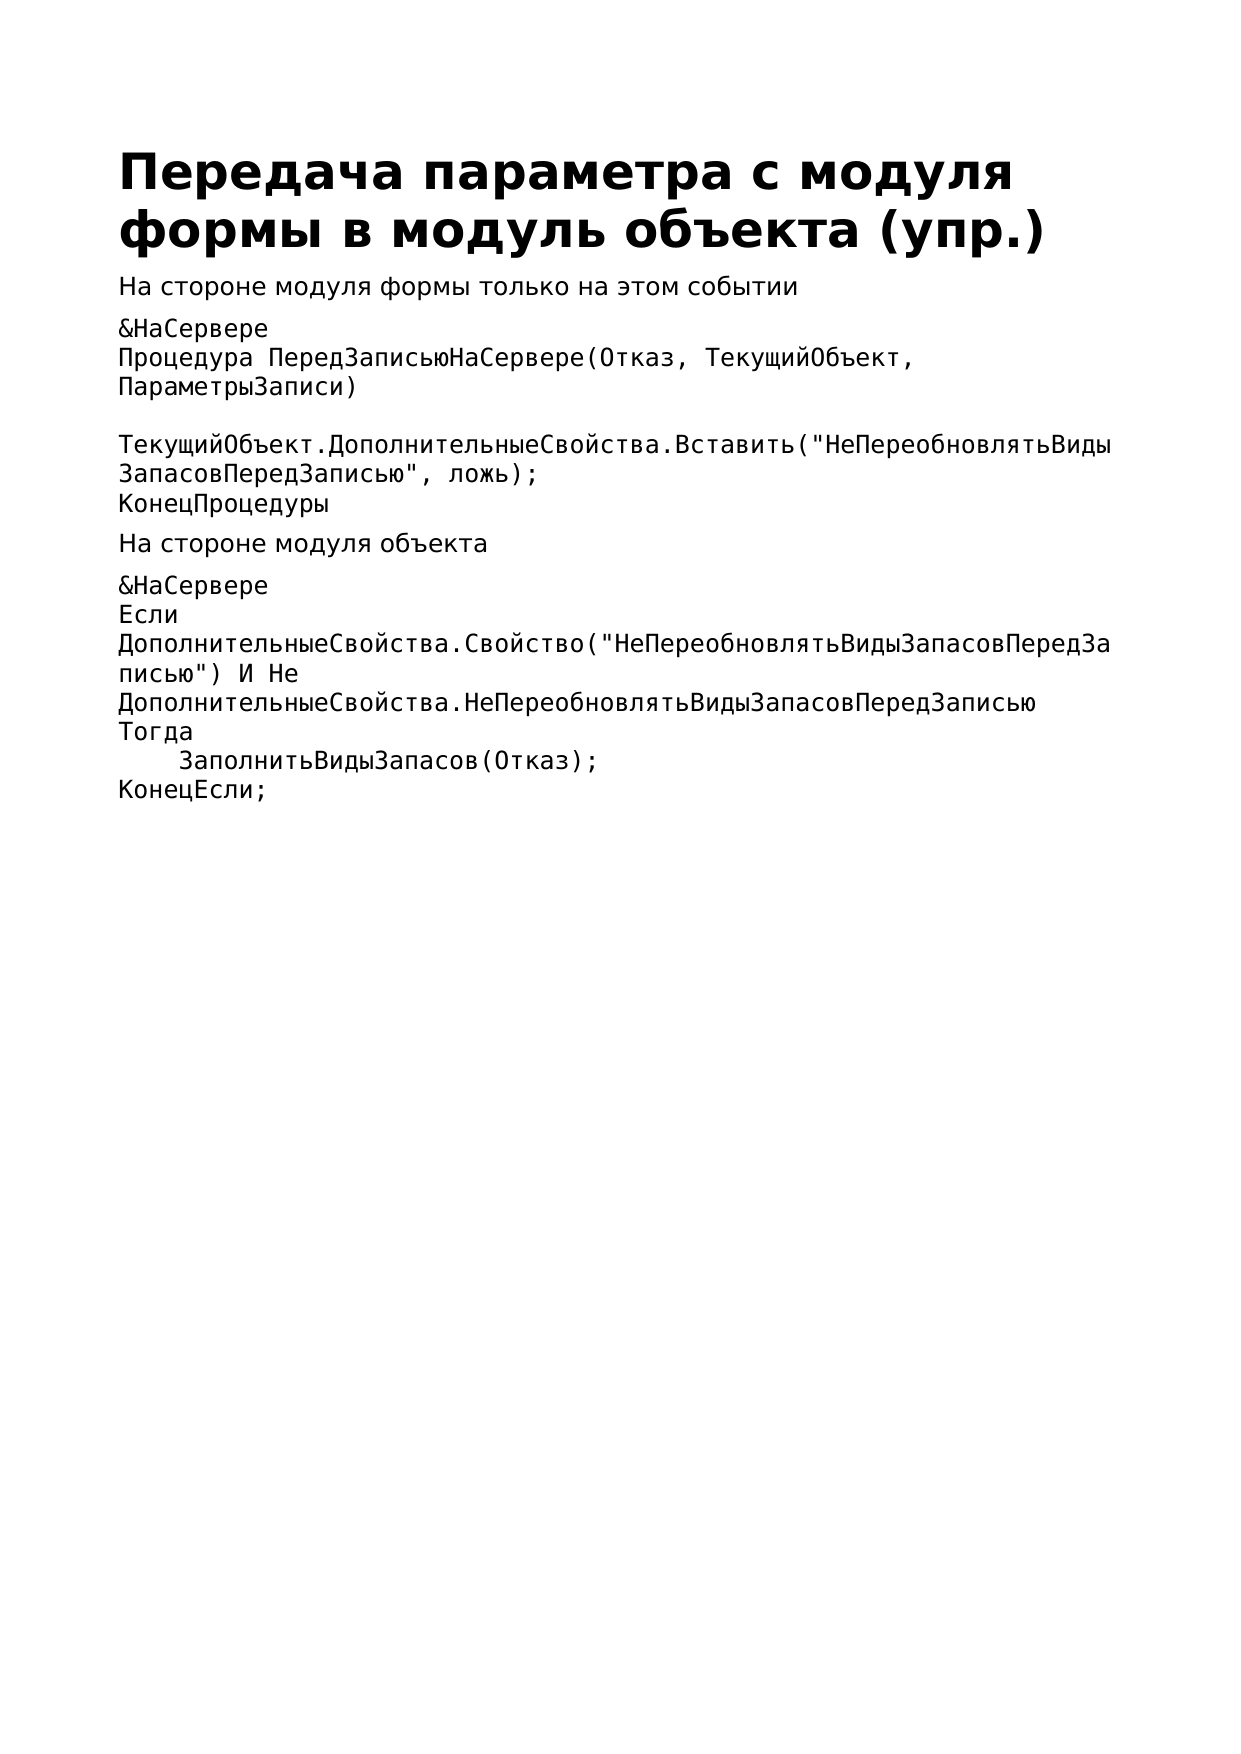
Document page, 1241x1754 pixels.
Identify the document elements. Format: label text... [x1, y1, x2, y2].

text На стороне модуля объекта [118, 530, 1122, 559]
subtitle Передача параметра с модуля формы в модуль объекта (упр.) [118, 143, 1122, 259]
text На стороне модуля формы только на этом событии [118, 272, 1122, 301]
text &НаСервере Процедура ПередЗаписьюНаСервере(Отказ, ТекущийОбъект, ПараметрыЗаписи) ТекущийОбъект.ДополнительныеСвойства.Вставить("НеПереобновлятьВидыЗапасовПередЗаписью", ложь); КонецПроцедуры [118, 314, 1122, 518]
text &НаСервере Если ДополнительныеСвойства.Свойство("НеПереобновлятьВидыЗапасовПередЗаписью") И Не ДополнительныеСвойства.НеПереобновлятьВидыЗапасовПередЗаписью Тогда ЗаполнитьВидыЗапасов(Отказ); КонецЕсли; [118, 571, 1122, 805]
